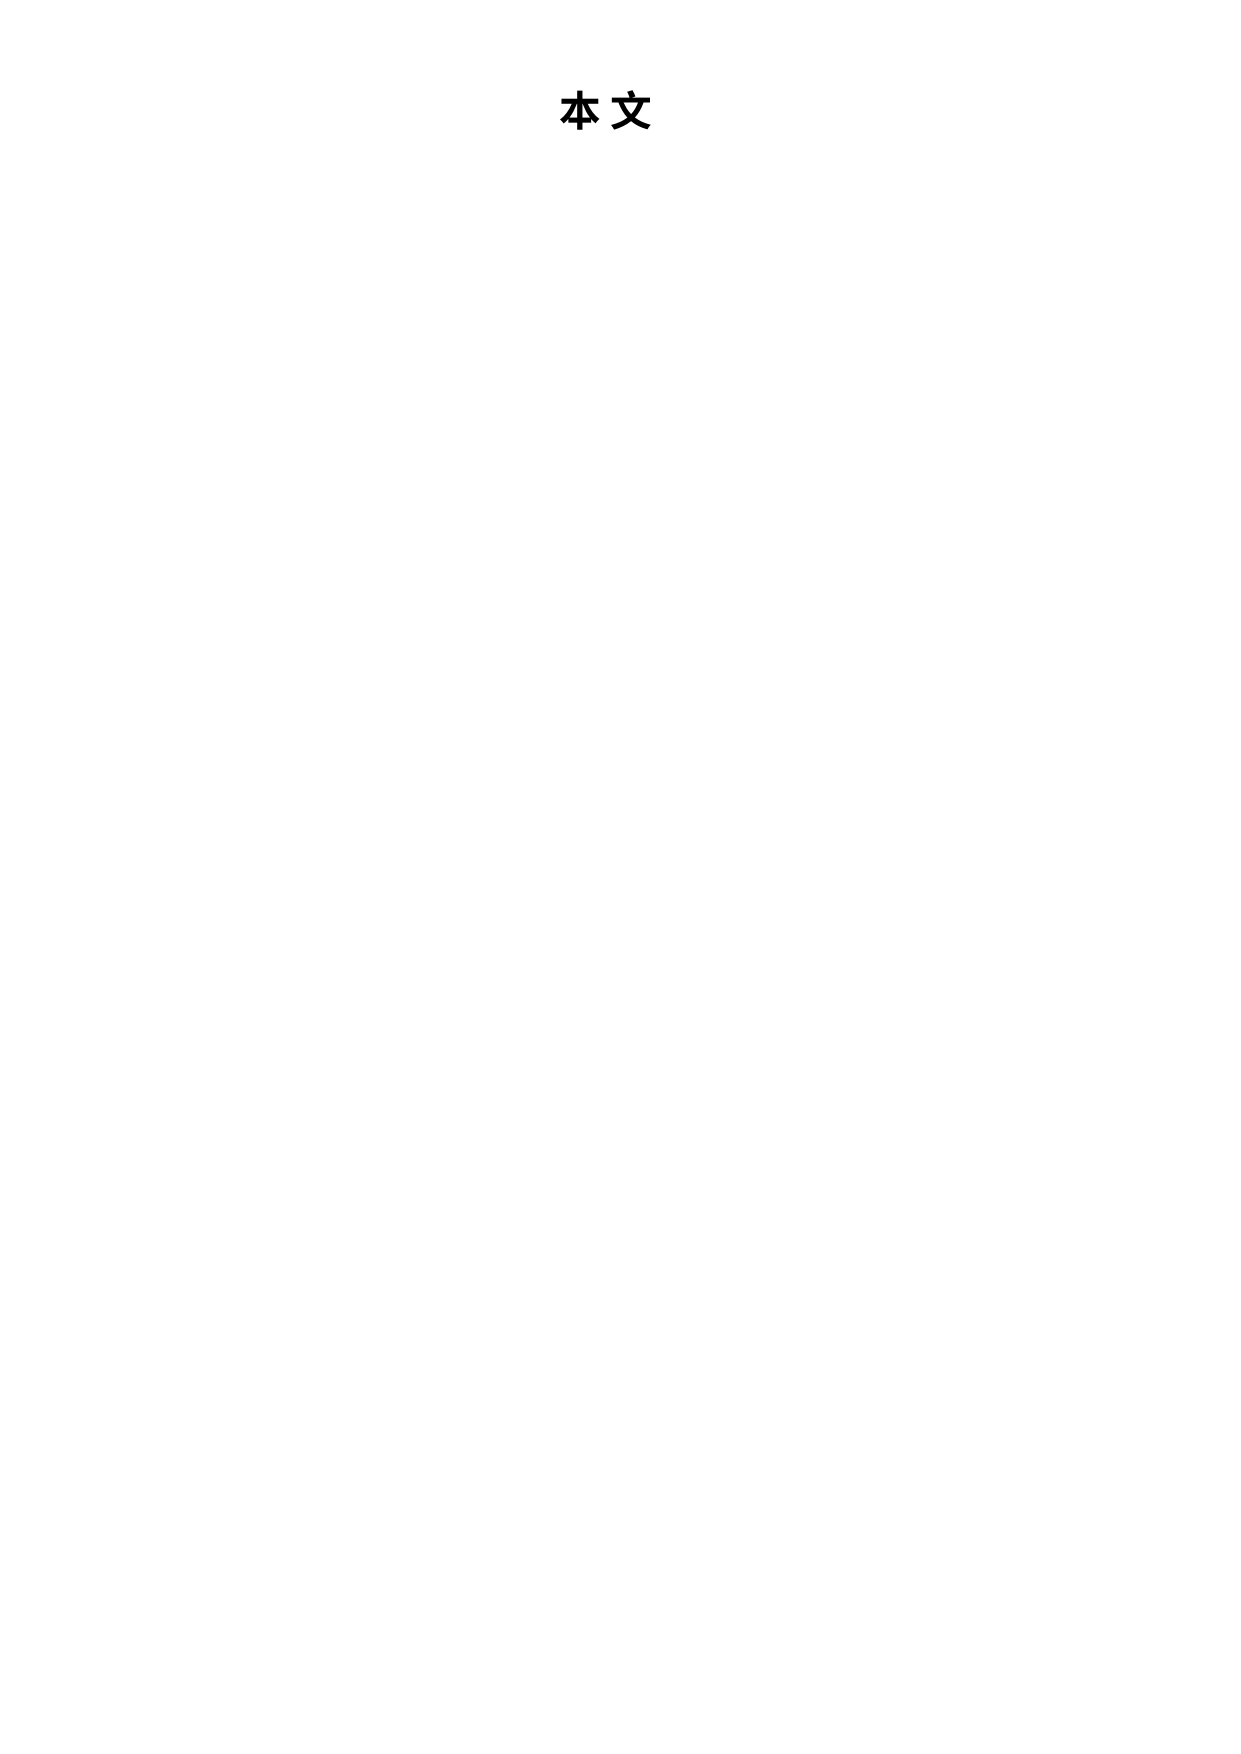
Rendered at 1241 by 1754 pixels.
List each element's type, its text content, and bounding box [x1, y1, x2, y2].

text 本 文 [59, 71, 1152, 146]
